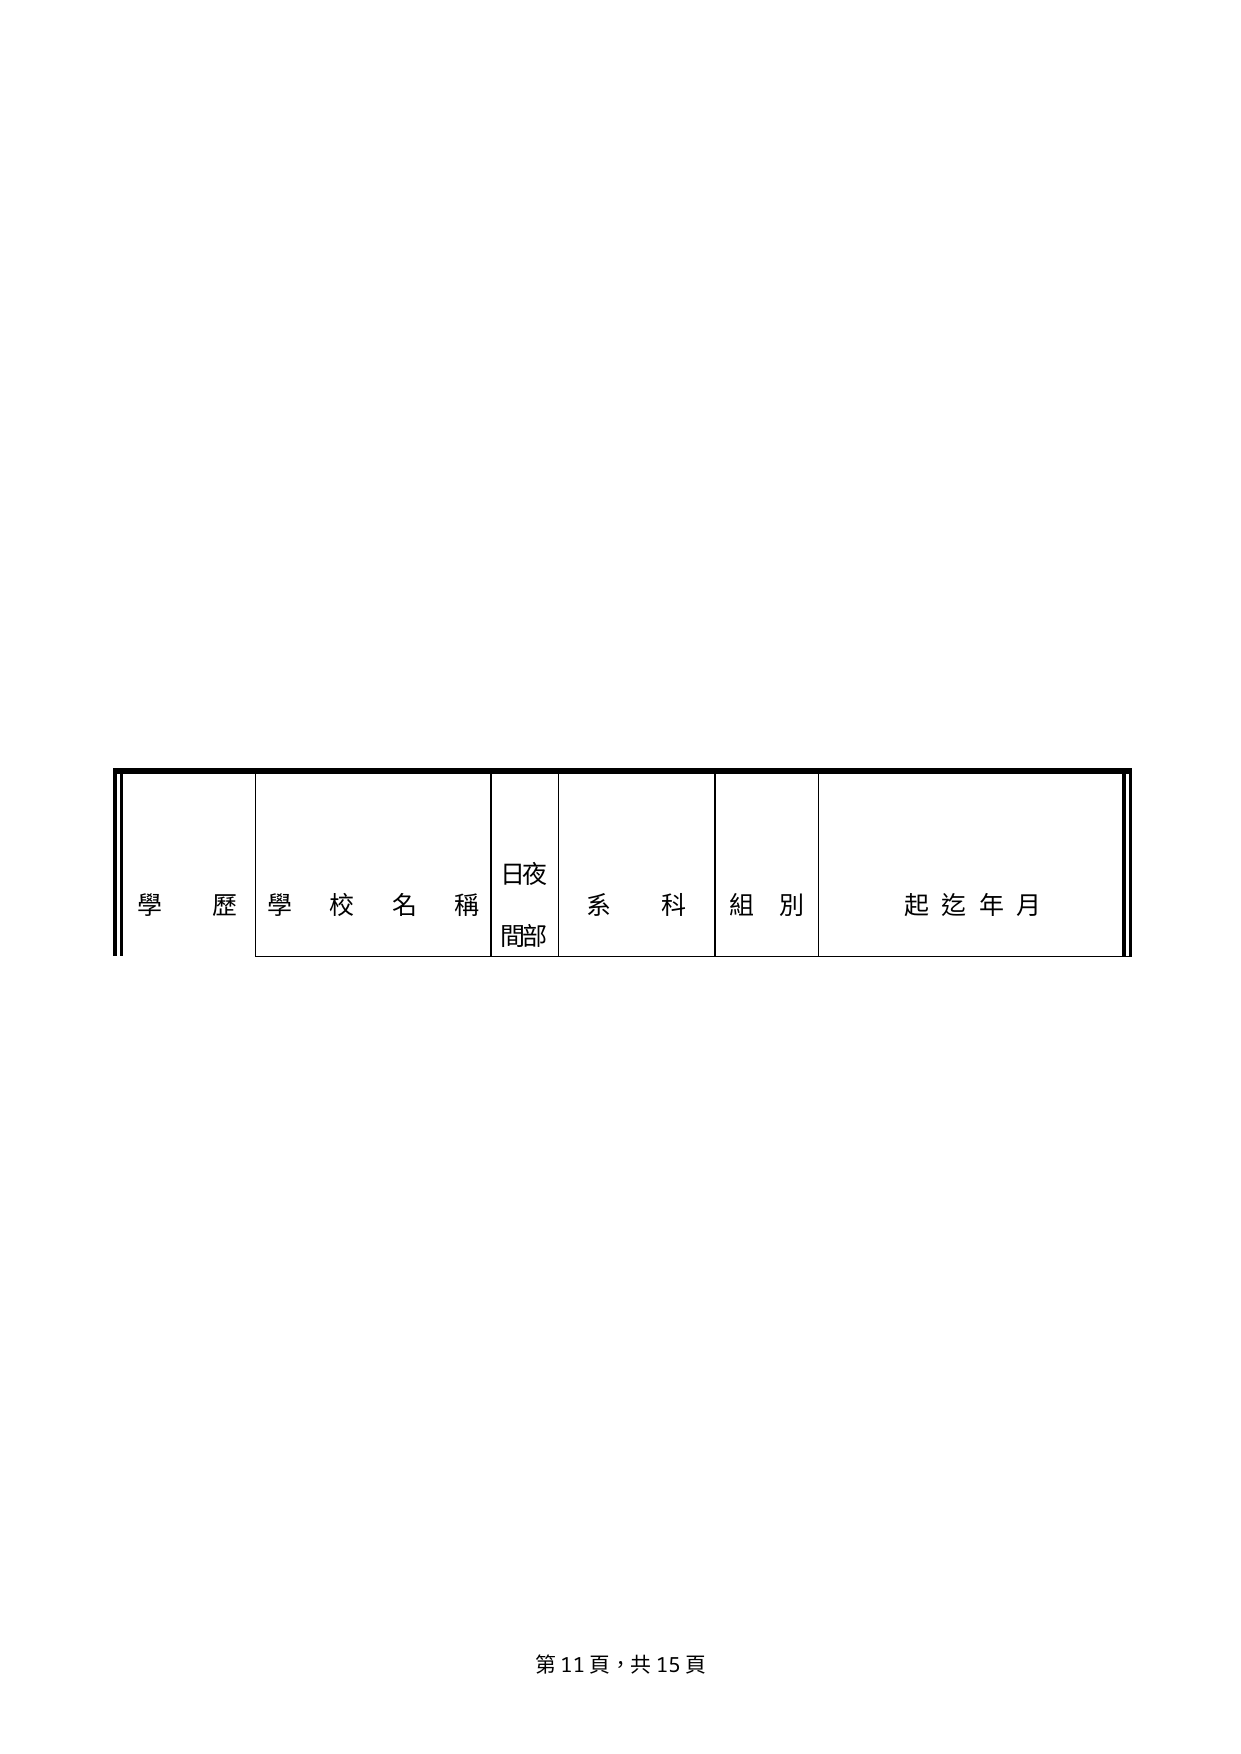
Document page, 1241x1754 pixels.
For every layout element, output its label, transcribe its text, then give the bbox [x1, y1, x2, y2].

table_cell 日夜 間部 [492, 774, 558, 956]
table_cell 起 迄 年 月 [819, 774, 1122, 956]
table_cell 學 歷 [123, 774, 255, 956]
table_cell 系 科 [559, 774, 714, 956]
table_cell 學 校 名 稱 [256, 774, 490, 956]
table_cell 組 別 [716, 774, 818, 956]
